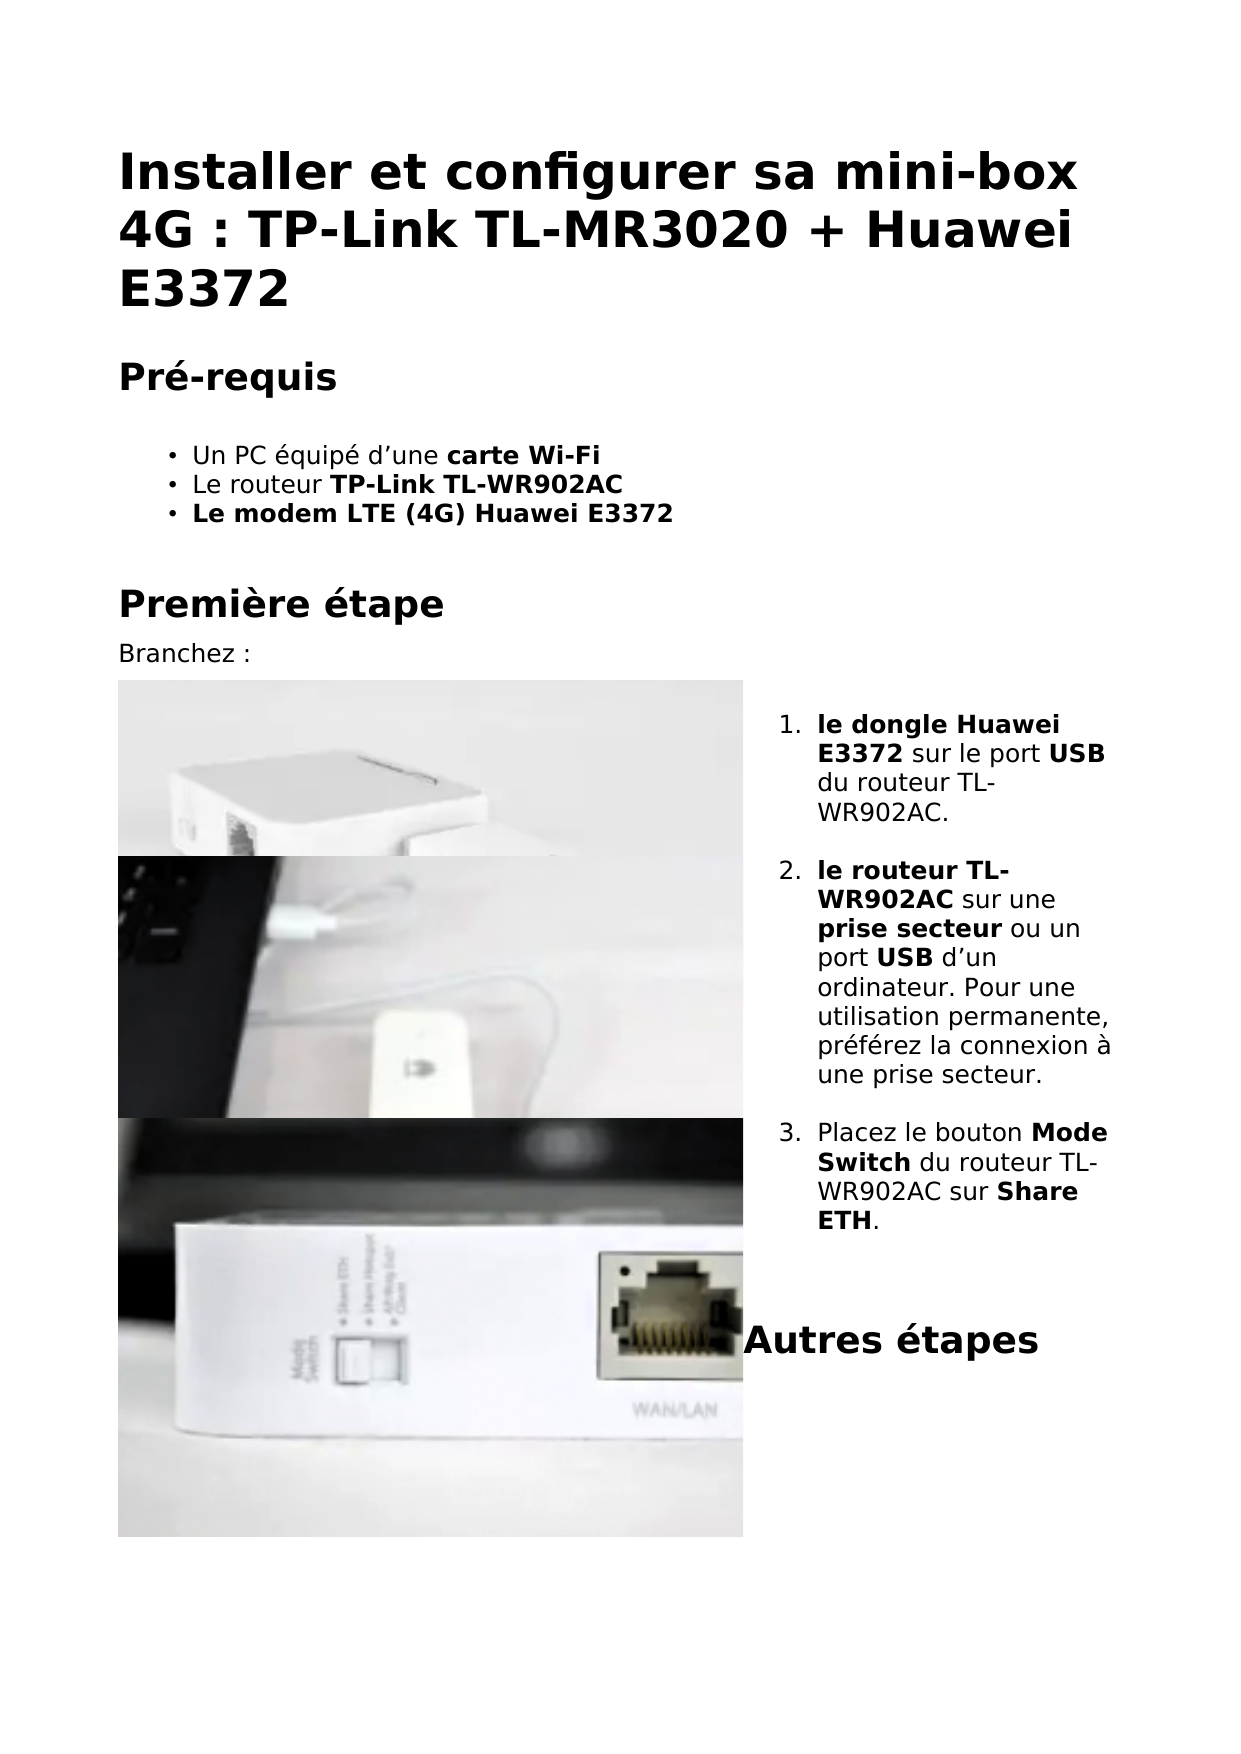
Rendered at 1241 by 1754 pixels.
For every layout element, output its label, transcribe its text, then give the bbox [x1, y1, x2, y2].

subtitle Autres étapes [744, 1319, 1122, 1362]
subtitle Pré-requis [118, 355, 1122, 399]
text Branchez : [118, 639, 1122, 668]
subtitle Installer et configurer sa mini-box 4G : TP-Link TL-MR3020 + Huawei E3372 [118, 143, 1122, 318]
list Placez le bouton Mode Switch du routeur TL-WR902AC sur Share ETH. [744, 1118, 1122, 1264]
list le dongle Huawei E3372 sur le port USB du routeur TL-WR902AC. [744, 710, 1122, 856]
picture [118, 680, 744, 1537]
list Le modem LTE (4G) Huawei E3372 [177, 499, 1122, 528]
subtitle Première étape [118, 583, 1122, 627]
list le routeur TL-WR902AC sur une prise secteur ou un port USB d’un ordinateur. Pour une utilisation permanente, préférez la connexion à une prise secteur. [744, 856, 1122, 1118]
list Un PC équipé d’une carte Wi-Fi [177, 441, 1122, 470]
list Le routeur TP-Link TL-WR902AC [177, 470, 1122, 499]
